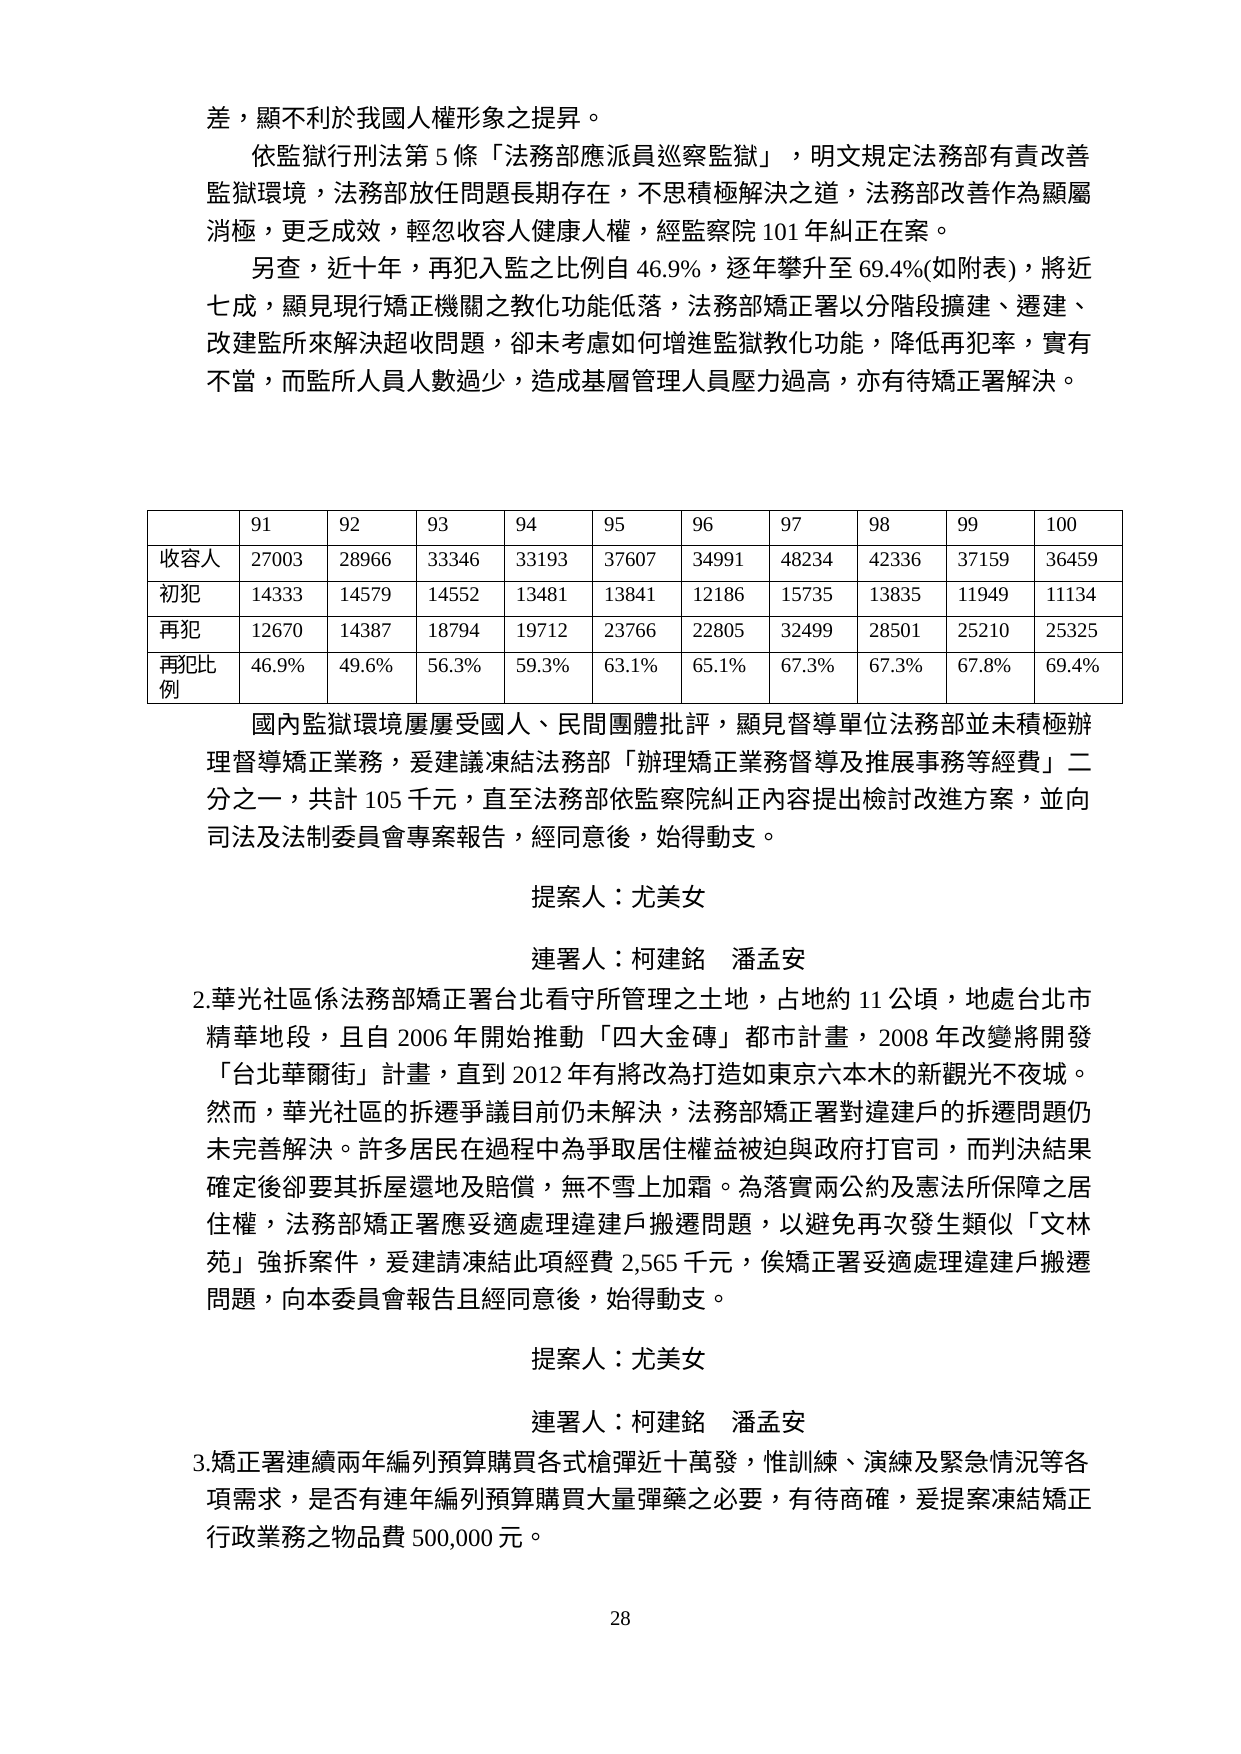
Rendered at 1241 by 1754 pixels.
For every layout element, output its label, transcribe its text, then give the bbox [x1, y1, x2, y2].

table_cell 13481 [505, 582, 592, 616]
table_cell 63.1% [593, 653, 681, 703]
table_cell 25210 [947, 617, 1034, 652]
table_cell 67.3% [770, 653, 857, 703]
table_cell 初犯 [148, 582, 239, 616]
text 差，顯不利於我國人權形象之提昇。 [192, 97, 1092, 135]
table_header 91 [240, 511, 327, 545]
table_header 92 [328, 511, 416, 545]
table_cell 14552 [417, 582, 504, 616]
table_header 96 [682, 511, 769, 545]
table_cell 49.6% [328, 653, 416, 703]
table_cell 25325 [1035, 617, 1122, 652]
table_cell 69.4% [1035, 653, 1122, 703]
table_cell 28501 [858, 617, 946, 652]
text 3.矯正署連續兩年編列預算購買各式槍彈近十萬發，惟訓練、演練及緊急情況等各項需求，是否有連年編列預算購買大量彈藥之必要，有待商確，爰提案凍結矯正行政業務之物品費500,000元。 [192, 1441, 1092, 1554]
table_cell 18794 [417, 617, 504, 652]
table_cell 28966 [328, 546, 416, 581]
text 提案人：尤美女 [177, 1316, 1092, 1379]
table_cell 12670 [240, 617, 327, 652]
table_header 99 [947, 511, 1034, 545]
table_header 95 [593, 511, 681, 545]
table_header 94 [505, 511, 592, 545]
table_cell 33193 [505, 546, 592, 581]
table_cell 23766 [593, 617, 681, 652]
table_cell 12186 [682, 582, 769, 616]
table_cell 65.1% [682, 653, 769, 703]
text 2.華光社區係法務部矯正署台北看守所管理之土地，占地約11公頃，地處台北市精華地段，且自2006年開始推動「四大金磚」都市計畫，2008年改變將開發「台北華爾街」計畫，直到2012年有將改為打造如東京六本木的新觀光不夜城。然而，華光社區的拆遷爭議目前仍未解決，法務部矯正署對違建戶的拆遷問題仍未完善解決。許多居民在過程中為爭取居住權益被迫與政府打官司，而判決結果確定後卻要其拆屋還地及賠償，無不雪上加霜。為落實兩公約及憲法所保障之居住權，法務部矯正署應妥適處理違建戶搬遷問題，以避免再次發生類似「文林苑」強拆案件，爰建請凍結此項經費2,565千元，俟矯正署妥適處理違建戶搬遷問題，向本委員會報告且經同意後，始得動支。 [192, 979, 1092, 1316]
text 連署人：柯建銘 潘孟安 [148, 916, 1092, 979]
table_header 97 [770, 511, 857, 545]
table_cell 14579 [328, 582, 416, 616]
table_header 93 [417, 511, 504, 545]
text 提案人：尤美女 [177, 854, 1092, 916]
table_header 100 [1035, 511, 1122, 545]
table_cell 收容人 [148, 546, 239, 581]
table_cell 19712 [505, 617, 592, 652]
table_cell 36459 [1035, 546, 1122, 581]
table_cell 59.3% [505, 653, 592, 703]
table_cell 37159 [947, 546, 1034, 581]
table_cell 再犯比例 [148, 653, 239, 703]
text 依監獄行刑法第5條「法務部應派員巡察監獄」，明文規定法務部有責改善監獄環境，法務部放任問題長期存在，不思積極解決之道，法務部改善作為顯屬消極，更乏成效，輕忽收容人健康人權，經監察院101年糾正在案。 [207, 135, 1092, 247]
table_header [148, 511, 239, 545]
table_cell 32499 [770, 617, 857, 652]
table_cell 67.8% [947, 653, 1034, 703]
table_cell 33346 [417, 546, 504, 581]
table_cell 67.3% [858, 653, 946, 703]
table_cell 22805 [682, 617, 769, 652]
table_cell 再犯 [148, 617, 239, 652]
table_cell 11949 [947, 582, 1034, 616]
table_cell 14387 [328, 617, 416, 652]
table_header 98 [858, 511, 946, 545]
table_cell 27003 [240, 546, 327, 581]
table_cell 37607 [593, 546, 681, 581]
table_cell 46.9% [240, 653, 327, 703]
table_cell 11134 [1035, 582, 1122, 616]
table_cell 34991 [682, 546, 769, 581]
table_cell 56.3% [417, 653, 504, 703]
text 連署人：柯建銘 潘孟安 [148, 1379, 1092, 1441]
table_cell 48234 [770, 546, 857, 581]
table_cell 42336 [858, 546, 946, 581]
table_cell 14333 [240, 582, 327, 616]
text 另查，近十年，再犯入監之比例自46.9%，逐年攀升至69.4%(如附表)，將近七成，顯見現行矯正機關之教化功能低落，法務部矯正署以分階段擴建、遷建、改建監所來解決超收問題，卻未考慮如何增進監獄教化功能，降低再犯率，實有不當，而監所人員人數過少，造成基層管理人員壓力過高，亦有待矯正署解決。 [207, 247, 1092, 397]
table_cell 13841 [593, 582, 681, 616]
table_cell 13835 [858, 582, 946, 616]
table_cell 15735 [770, 582, 857, 616]
text 國內監獄環境屢屢受國人、民間團體批評，顯見督導單位法務部並未積極辦理督導矯正業務，爰建議凍結法務部「辦理矯正業務督導及推展事務等經費」二分之一，共計105千元，直至法務部依監察院糾正內容提出檢討改進方案，並向司法及法制委員會專案報告，經同意後，始得動支。 [207, 704, 1092, 854]
